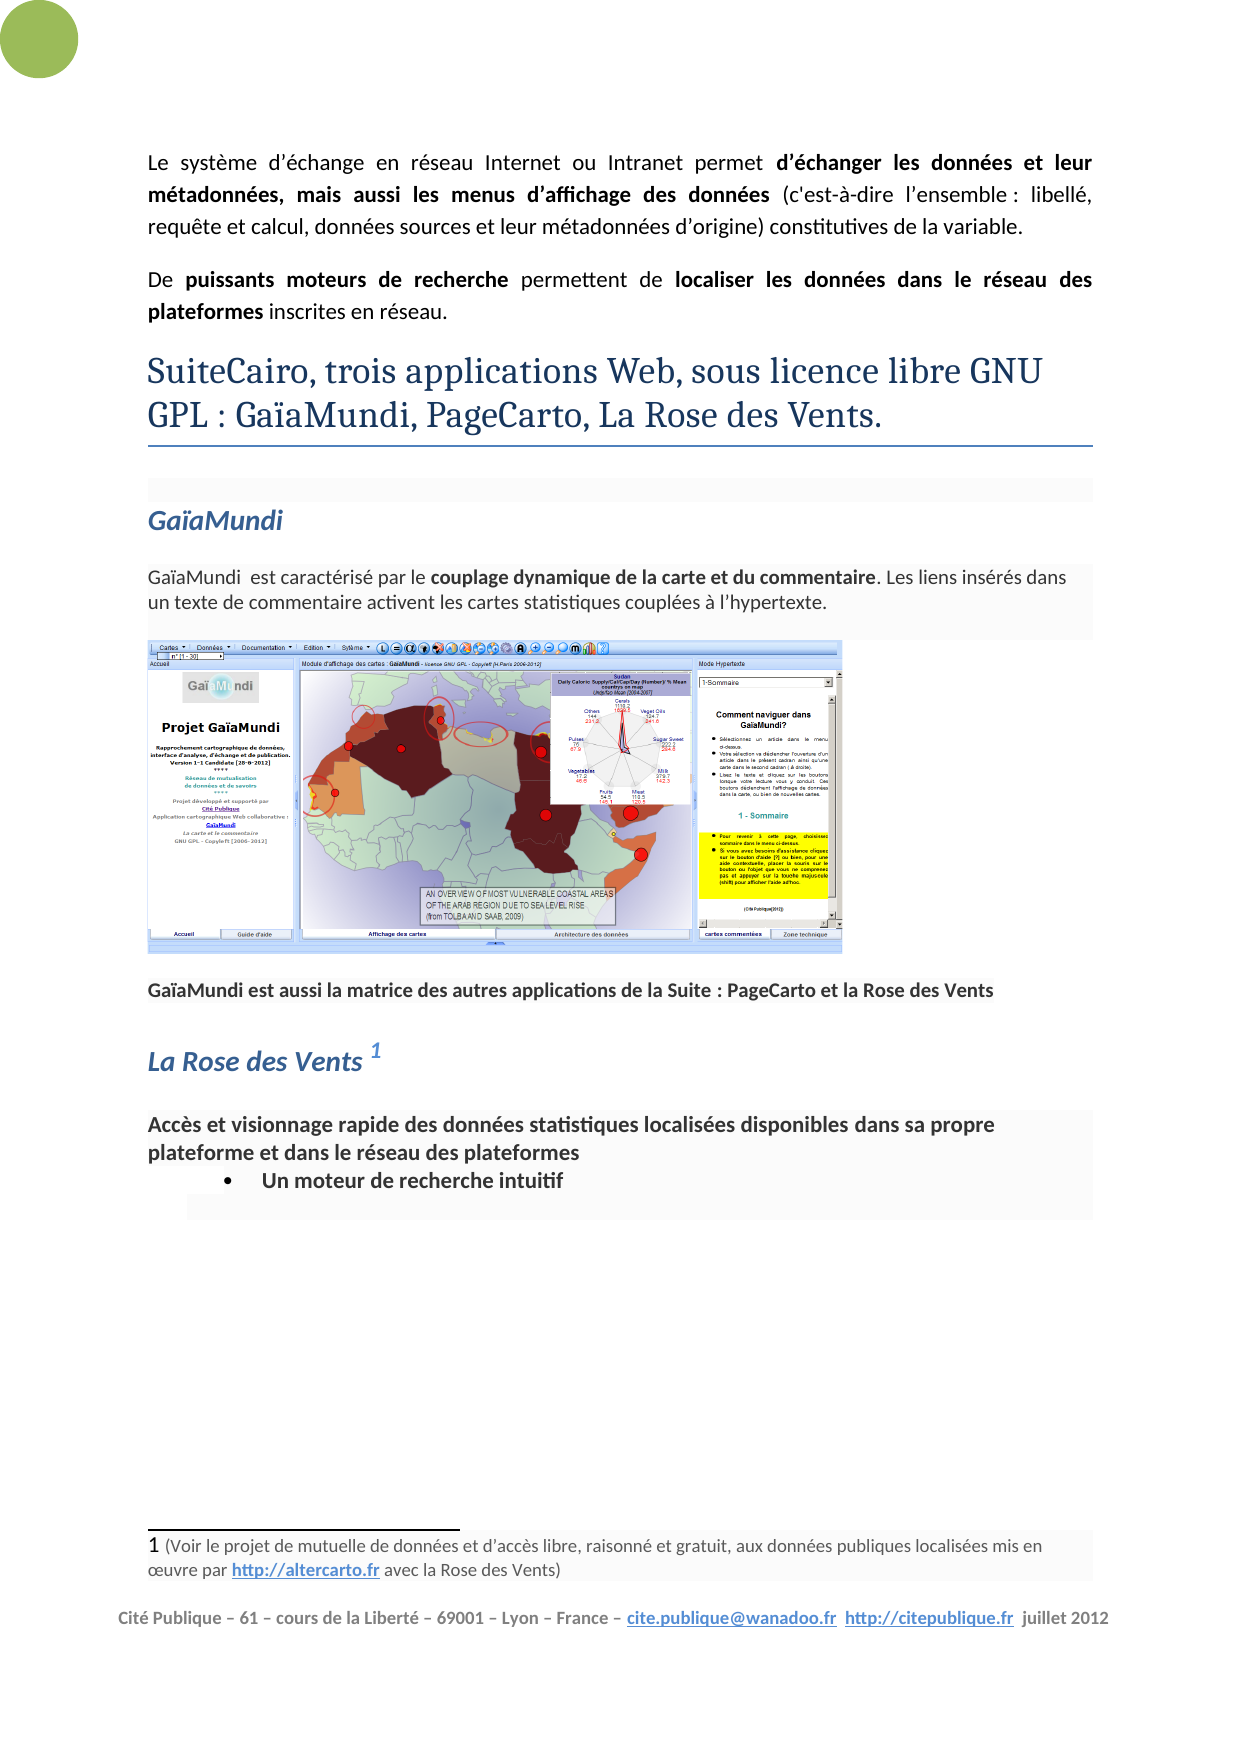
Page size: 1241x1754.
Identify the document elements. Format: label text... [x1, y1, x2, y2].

subtitle GaïaMundi [148, 502, 1093, 538]
text SuiteCairo, trois applications Web, sous licence libre GNU GPL : GaïaMundi, PageCarto, La Rose des Vents. [148, 350, 1093, 445]
text Le système d’échange en réseau Internet ou Intranet permet d’échanger les données et leur métadonnées, mais aussi les menus d’affichage des données (c'est-à-dire l’ensemble : libellé, requête et calcul, données sources et leur métadonnées d’origine) constitutives de la variable. [148, 148, 1093, 240]
text Accès et visionnage rapide des données statistiques localisées disponibles dans sa propre plateforme et dans le réseau des plateformes [148, 1110, 1093, 1166]
text GaïaMundi est caractérisé par le couplage dynamique de la carte et du commentaire. Les liens insérés dans un texte de commentaire activent les cartes statistiques couplées à l’hypertexte. [148, 564, 1093, 615]
text GaïaMundi est aussi la matrice des autres applications de la Suite : PageCarto et la Rose des Vents [148, 978, 1093, 1003]
subtitle La Rose des Vents [148, 1031, 1093, 1082]
text (Voir le projet de mutuelle de données et d’accès libre, raisonné et gratuit, aux données publiques localisées mis en œuvre par http://altercarto.fr avec la Rose des Vents) [148, 1530, 1093, 1581]
list Un moteur de recherche intuitif [224, 1166, 1093, 1194]
text De puissants moteurs de recherche permettent de localiser les données dans le réseau des plateformes inscrites en réseau. [148, 265, 1093, 325]
